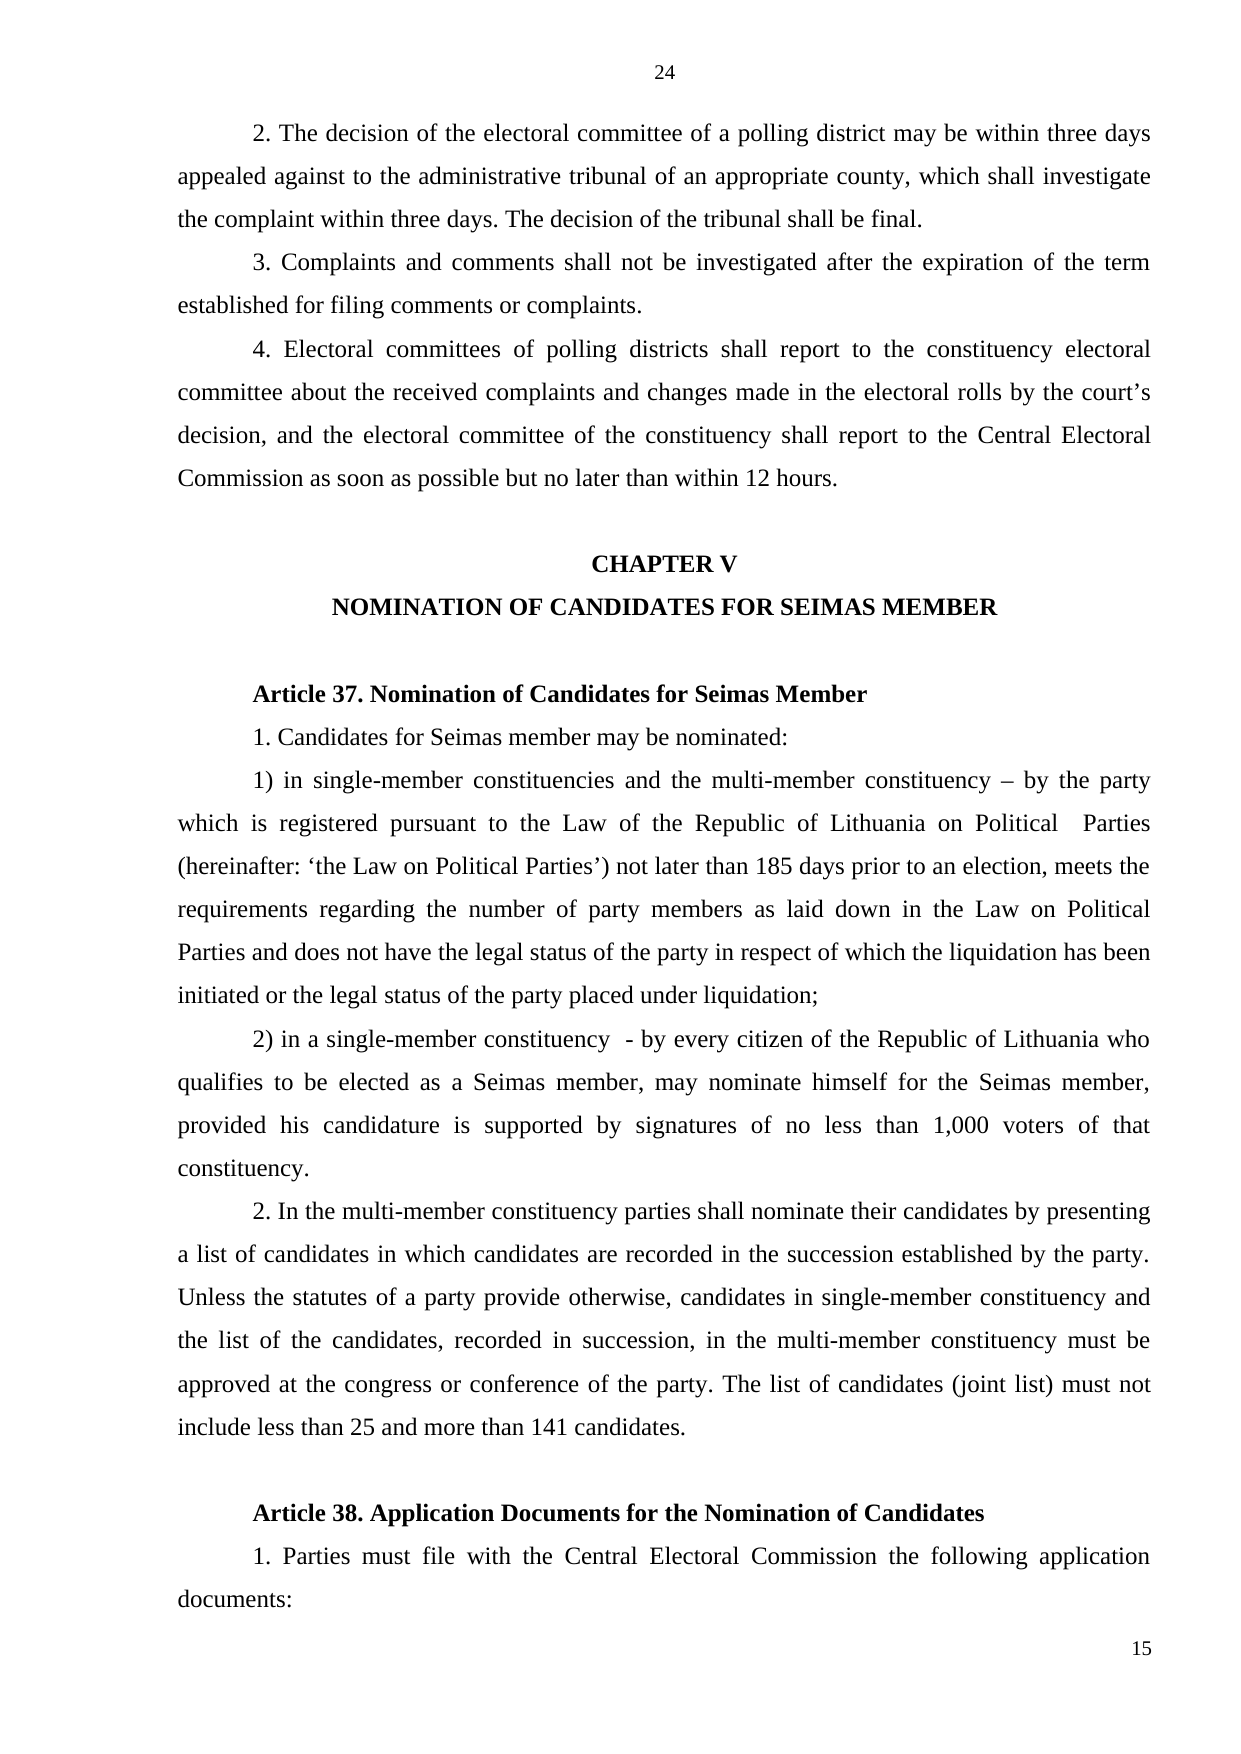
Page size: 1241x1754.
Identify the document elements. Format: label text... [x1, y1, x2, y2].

text 2. In the multi-member constituency parties shall nominate their candidates by presenting a list of candidates in which candidates are recorded in the succession established by the party. Unless the statutes of a party provide otherwise, candidates in single-member constituency and the list of the candidates, recorded in succession, in the multi-member constituency must be approved at the congress or conference of the party. The list of candidates (joint list) must not include less than 25 and more than 141 candidates. [177, 1196, 1152, 1441]
text 2. The decision of the electoral committee of a polling district may be within three days appealed against to the administrative tribunal of an appropriate county, which shall investigate the complaint within three days. The decision of the tribunal shall be final. [177, 118, 1152, 233]
text 3. Complaints and comments shall not be investigated after the expiration of the term established for filing comments or complaints. [177, 247, 1152, 319]
text Article 37. Nomination of Candidates for Seimas Member [177, 679, 1152, 707]
text 4. Electoral committees of polling districts shall report to the constituency electoral committee about the received complaints and changes made in the electoral rolls by the court’s decision, and the electoral committee of the constituency shall report to the Central Electoral Commission as soon as possible but no later than within 12 hours. [177, 334, 1152, 492]
text NOMINATION OF CANDIDATES FOR SEIMAS MEMBER [177, 592, 1152, 621]
text 2) in a single-member constituency - by every citizen of the Republic of Lithuania who qualifies to be elected as a Seimas member, may nominate himself for the Seimas member, provided his candidature is supported by signatures of no less than 1,000 voters of that constituency. [177, 1024, 1152, 1182]
text CHAPTER V [177, 549, 1152, 578]
text 1. Candidates for Seimas member may be nominated: [177, 722, 1152, 751]
text Article 38. Application Documents for the Nomination of Candidates [177, 1498, 1152, 1527]
text 1) in single-member constituencies and the multi-member constituency – by the party which is registered pursuant to the Law of the Republic of Lithuania on Political Parties (hereinafter: ‘the Law on Political Parties’) not later than 185 days prior to an election, meets the requirements regarding the number of party members as laid down in the Law on Political Parties and does not have the legal status of the party in respect of which the liquidation has been initiated or the legal status of the party placed under liquidation; [177, 765, 1152, 1009]
text 1. Parties must file with the Central Electoral Commission the following application documents: [177, 1541, 1152, 1613]
